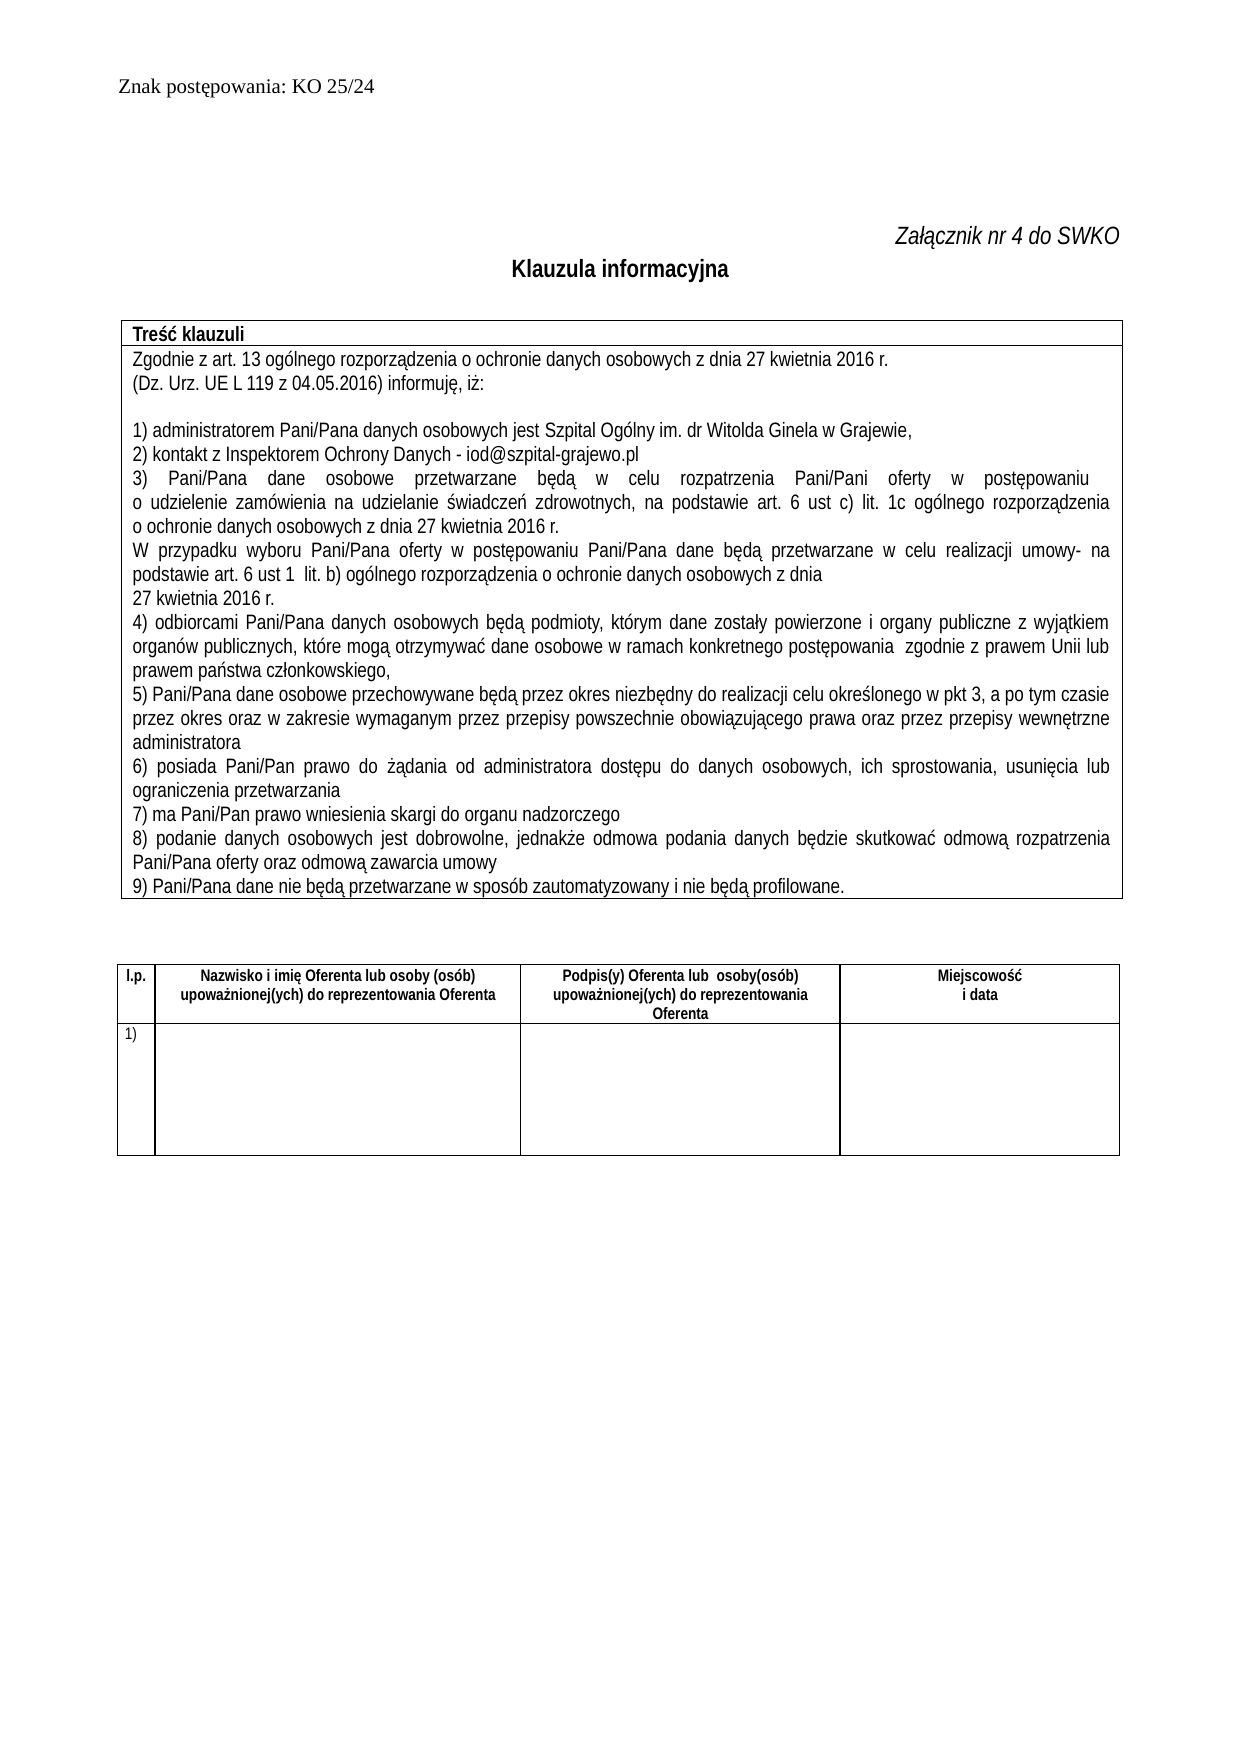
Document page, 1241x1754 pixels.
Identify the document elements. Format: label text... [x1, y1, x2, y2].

table_cell Zgodnie z art. 13 ogólnego rozporządzenia o ochronie danych osobowych z dnia 27 kwietnia 2016 r. (Dz. Urz. UE L 119 z 04.05.2016) informuję, iż: 1) administratorem Pani/Pana danych osobowych jest Szpital Ogólny im. dr Witolda Ginela w Grajewie, 2) kontakt z Inspektorem Ochrony Danych - iod@szpital-grajewo.pl 3) Pani/Pana dane osobowe przetwarzane będą w celu rozpatrzenia Pani/Pani oferty w postępowaniu o udzielenie zamówienia na udzielanie świadczeń zdrowotnych, na podstawie art. 6 ust c) lit. 1c ogólnego rozporządzenia o ochronie danych osobowych z dnia 27 kwietnia 2016 r. W przypadku wyboru Pani/Pana oferty w postępowaniu Pani/Pana dane będą przetwarzane w celu realizacji umowy- na podstawie art. 6 ust 1 lit. b) ogólnego rozporządzenia o ochronie danych osobowych z dnia 27 kwietnia 2016 r. 4) odbiorcami Pani/Pana danych osobowych będą podmioty, którym dane zostały powierzone i organy publiczne z wyjątkiem organów publicznych, które mogą otrzymywać dane osobowe w ramach konkretnego postępowania zgodnie z prawem Unii lub prawem państwa członkowskiego, 5) Pani/Pana dane osobowe przechowywane będą przez okres niezbędny do realizacji celu określonego w pkt 3, a po tym czasie przez okres oraz w zakresie wymaganym przez przepisy powszechnie obowiązującego prawa oraz przez przepisy wewnętrzne administratora 6) posiada Pani/Pan prawo do żądania od administratora dostępu do danych osobowych, ich sprostowania, usunięcia lub ograniczenia przetwarzania 7) ma Pani/Pan prawo wniesienia skargi do organu nadzorczego 8) podanie danych osobowych jest dobrowolne, jednakże odmowa podania danych będzie skutkować odmową rozpatrzenia Pani/Pana oferty oraz odmową zawarcia umowy 9) Pani/Pana dane nie będą przetwarzane w sposób zautomatyzowany i nie będą profilowane. [122, 346, 1122, 897]
table_cell [521, 1024, 839, 1155]
table_header Podpis(y) Oferenta lub osoby(osób) upoważnionej(ych) do reprezentowania Oferenta [521, 965, 839, 1023]
text Załącznik nr 4 do SWKO [118, 221, 1122, 249]
table_cell [841, 1024, 1119, 1155]
table_cell 1) [118, 1024, 154, 1155]
table_header Miejscowość i data [841, 965, 1119, 1023]
table_header Nazwisko i imię Oferenta lub osoby (osób) upoważnionej(ych) do reprezentowania Oferenta [156, 965, 520, 1023]
table_header l.p. [118, 965, 154, 1023]
table_cell [156, 1024, 520, 1155]
text Klauzula informacyjna [118, 253, 1122, 282]
table_header Treść klauzuli [122, 321, 1122, 345]
